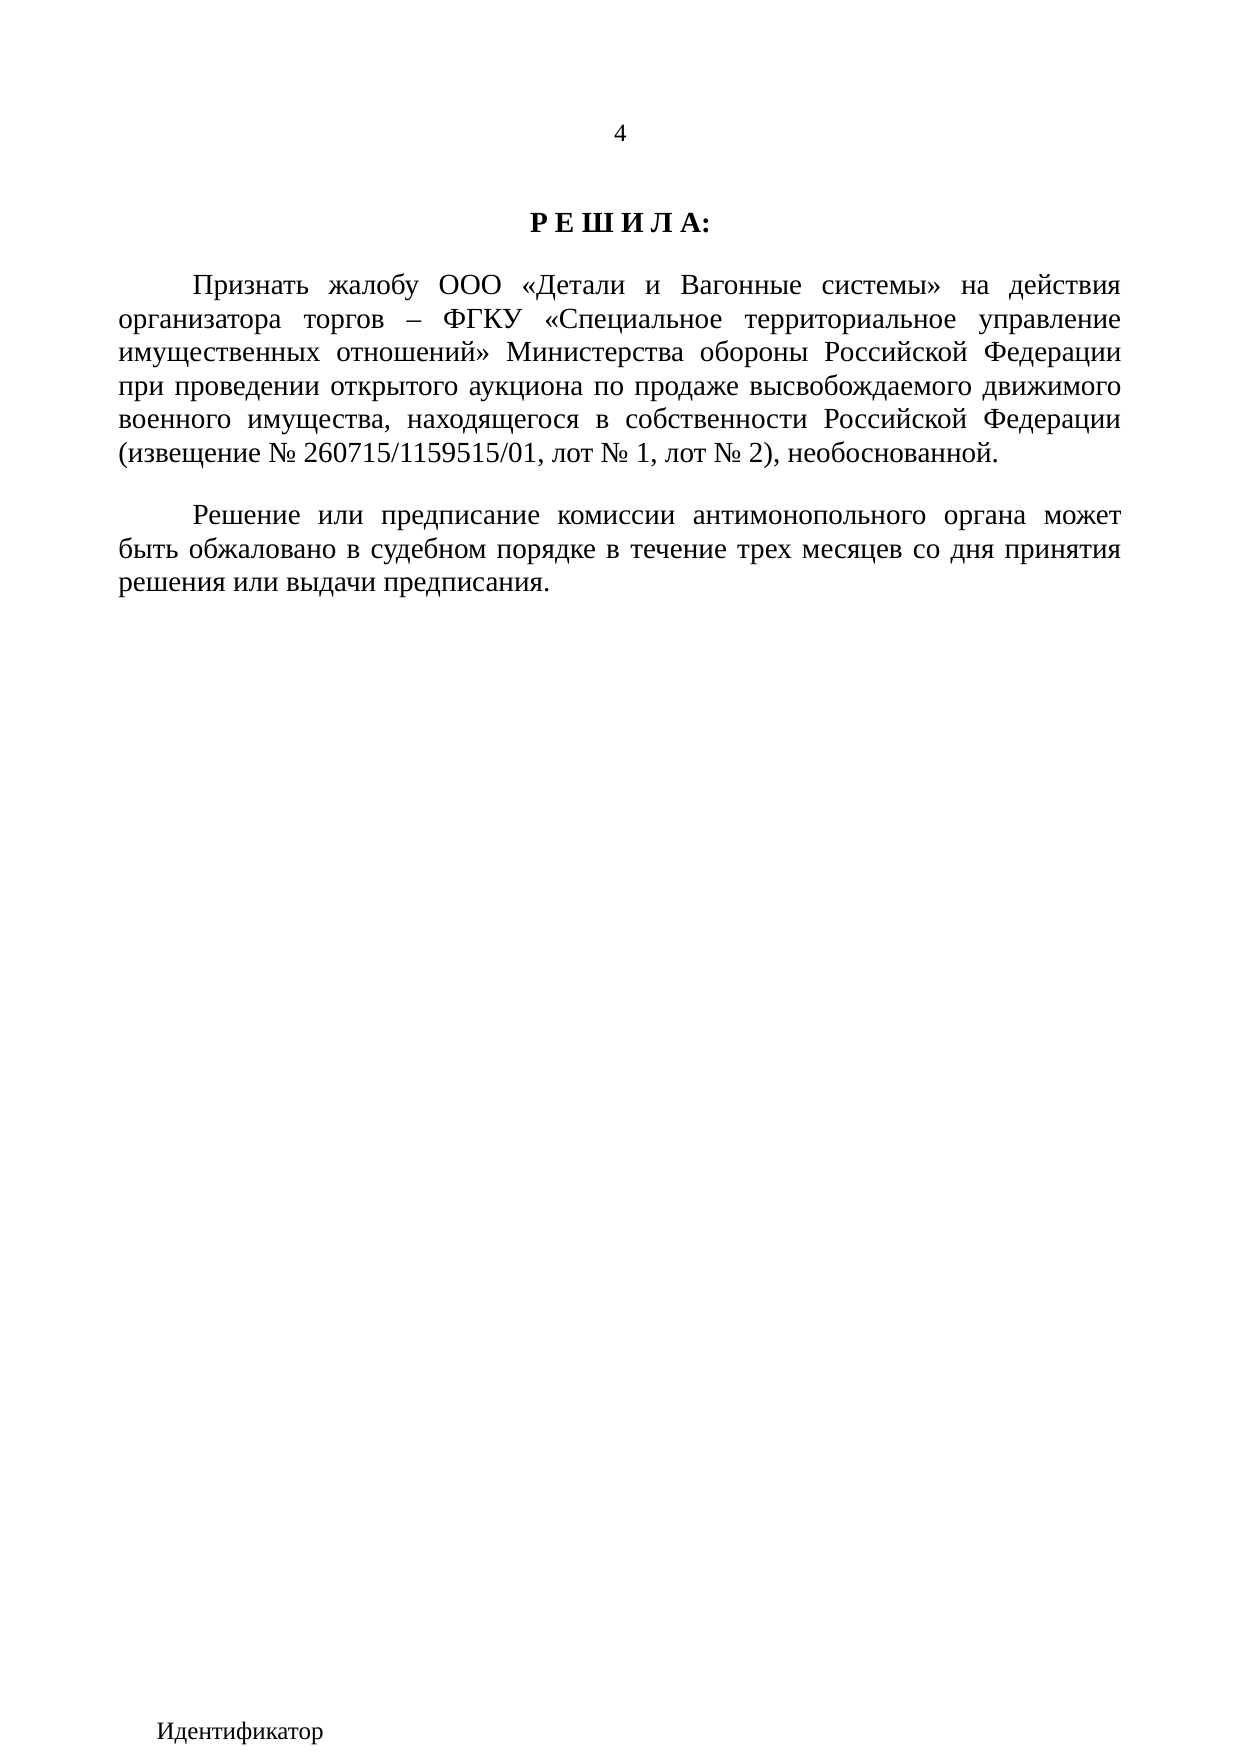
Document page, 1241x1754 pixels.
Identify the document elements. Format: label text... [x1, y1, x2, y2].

text Решение или предписание комиссии антимонопольного органа может быть обжаловано в судебном порядке в течение трех месяцев со дня принятия решения или выдачи предписания. [118, 497, 1122, 598]
text Признать жалобу ООО «Детали и Вагонные системы» на действия организатора торгов – ФГКУ «Специальное территориальное управление имущественных отношений» Министерства обороны Российской Федерации при проведении открытого аукциона по продаже высвобождаемого движимого военного имущества, находящегося в собственности Российской Федерации (извещение № 260715/1159515/01, лот № 1, лот № 2), необоснованной. [118, 267, 1122, 469]
text Р Е Ш И Л А: [118, 205, 1122, 239]
